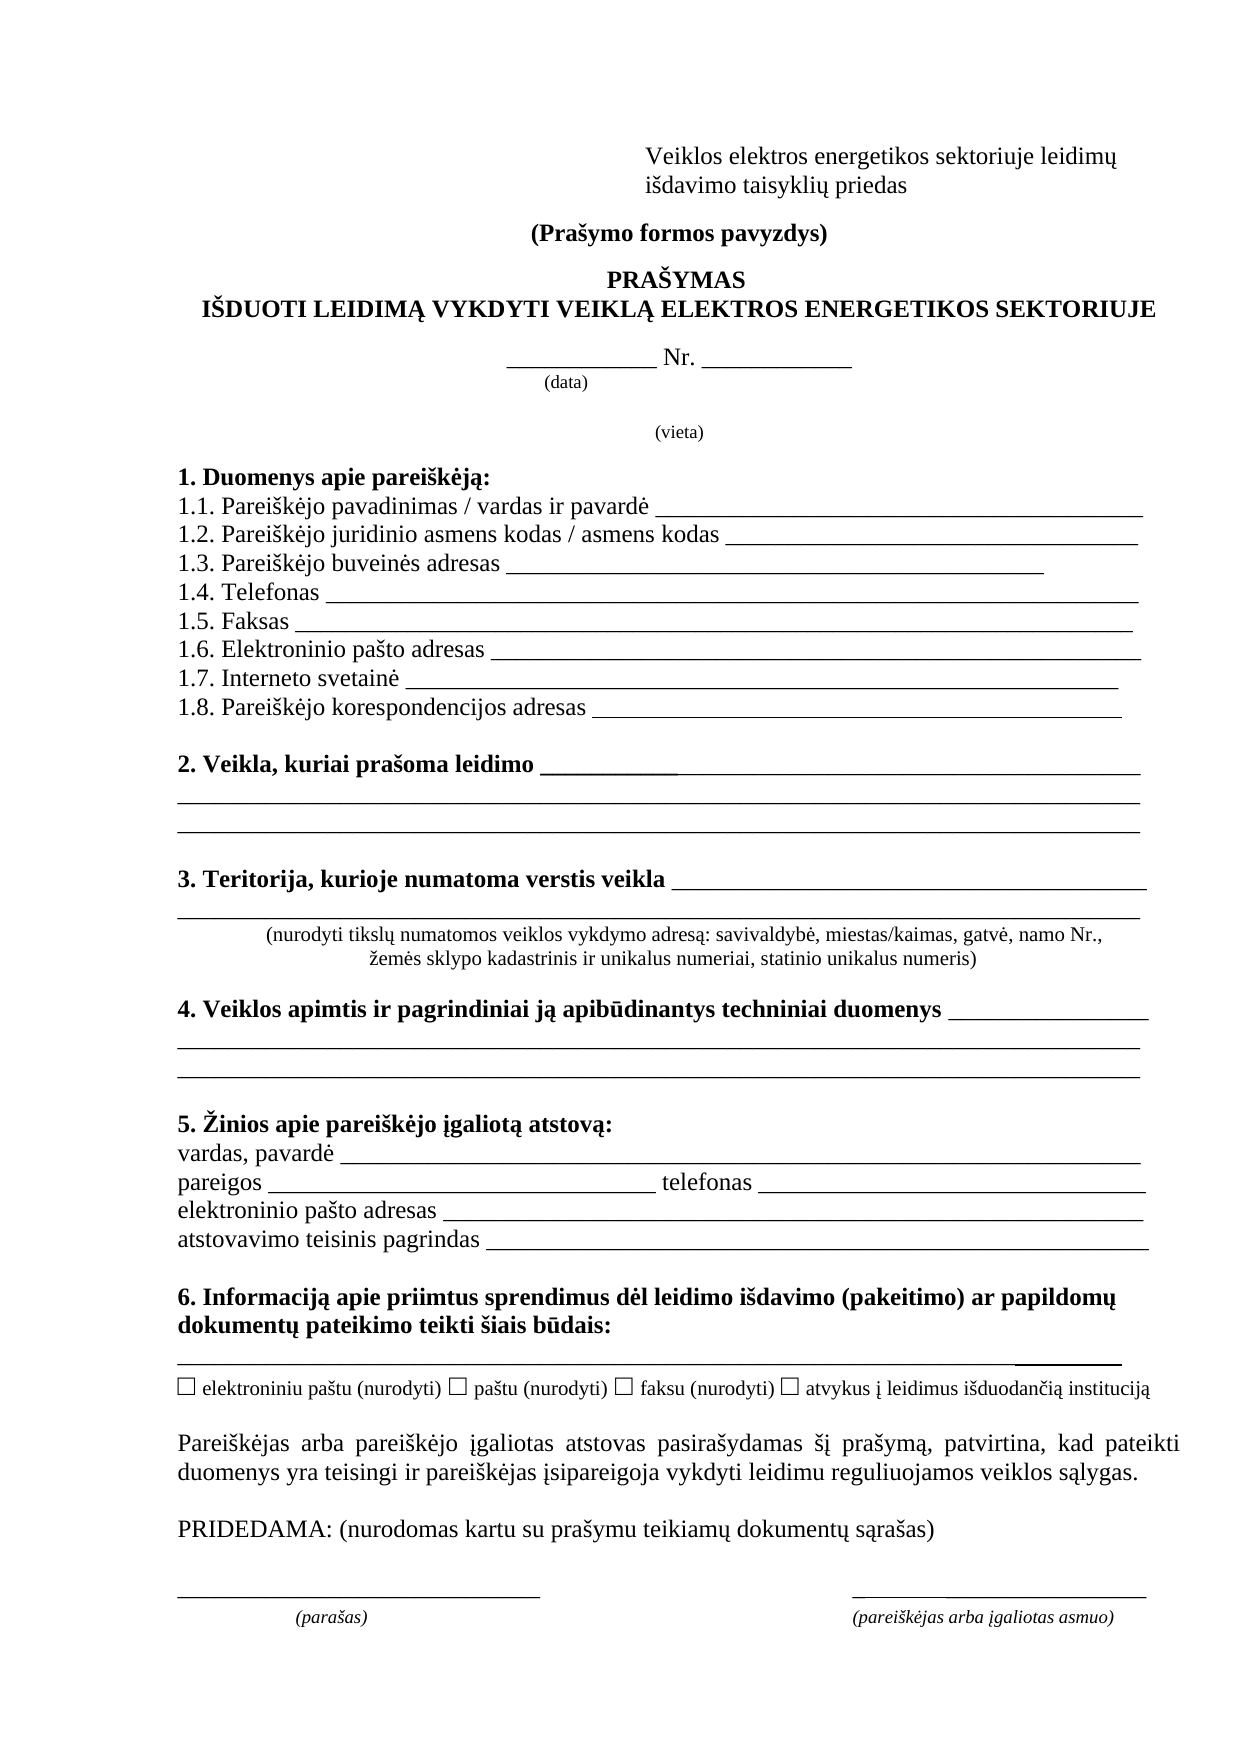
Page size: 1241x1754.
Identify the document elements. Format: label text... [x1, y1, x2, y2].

text □ elektroniniu paštu (nurodyti) □ paštu (nurodyti) □ faksu (nurodyti) □ atvykus į leidimus išduodančią instituciją [177, 1368, 1181, 1401]
text (Prašymo formos pavyzdys) [177, 218, 1181, 246]
text (parašas) (pareiškėjas arba įgaliotas asmuo) [295, 1601, 1181, 1629]
text 5. Žinios apie pareiškėjo įgaliotą atstovą: [177, 1109, 1181, 1138]
text vardas, pavardė ________________________________________________________________ [177, 1138, 1181, 1167]
text 1.8. Pareiškėjo korespondencijos adresas [177, 692, 1181, 721]
text 1.3. Pareiškėjo buveinės adresas ___________________________________________ [177, 548, 1181, 577]
text (vieta) [177, 421, 1181, 443]
text PRAŠYMAS [177, 266, 1181, 294]
text _____________________________________________________________________________ [177, 778, 1181, 807]
text Veiklos elektros energetikos sektoriuje leidimų [510, 141, 1181, 170]
text 1. Duomenys apie pareiškėją: [177, 462, 1181, 491]
text _____________________________________________________________________________ [177, 807, 1181, 836]
text 4. Veiklos apimtis ir pagrindiniai ją apibūdinantys techniniai duomenys ________________ [177, 994, 1181, 1023]
text išdavimo taisyklių priedas [177, 170, 1181, 198]
text 1.7. Interneto svetainė _________________________________________________________ [177, 663, 1181, 692]
text _____________________________ _ ________________ [177, 1572, 1181, 1601]
text žemės sklypo kadastrinis ir unikalus numeriai, statinio unikalus numeris) [177, 946, 1181, 970]
text Pareiškėjas arba pareiškėjo įgaliotas atstovas pasirašydamas šį prašymą, patvirtina, kad pateikti duomenys yra teisingi ir pareiškėjas įsipareigoja vykdyti leidimu reguliuojamos veiklos sąlygas. [177, 1428, 1181, 1486]
text _____________________________________________________________________________ [177, 893, 1181, 922]
text IŠDUOTI leidimą vykdyti veiklą elektros energetikos sektoriuje [177, 294, 1181, 323]
text pareigos _______________________________ telefonas _______________________________ [177, 1167, 1181, 1195]
text _____________________________________________________________________________ [177, 1052, 1181, 1080]
text 1.2. Pareiškėjo juridinio asmens kodas / asmens kodas _________________________________ [177, 519, 1181, 548]
text (nurodyti tikslų numatomos veiklos vykdymo adresą: savivaldybė, miestas/kaimas, gatvė, namo Nr., [177, 922, 1181, 946]
text 2. Veikla, kuriai prašoma leidimo ________________________________________________ [177, 749, 1181, 778]
text 1.4. Telefonas _________________________________________________________________ [177, 577, 1181, 606]
text 3. Teritorija, kurioje numatoma verstis veikla ______________________________________ [177, 864, 1181, 893]
text _____________________________________________________________________________ [177, 1023, 1181, 1052]
text ____________ Nr. ____________ [177, 342, 1181, 371]
text PRIDEDAMA: (nurodomas kartu su prašymu teikiamų dokumentų sąrašas) [177, 1514, 1181, 1543]
text ___________________________________________________________________ [177, 1339, 1181, 1368]
text elektroninio pašto adresas ________________________________________________________ [177, 1195, 1181, 1224]
text atstovavimo teisinis pagrindas _____________________________________________________ [177, 1224, 1181, 1253]
text (data) [177, 371, 1181, 392]
text 6. Informaciją apie priimtus sprendimus dėl leidimo išdavimo (pakeitimo) ar papildomų dokumentų pateikimo teikti šiais būdais: [177, 1282, 1181, 1339]
text 1.6. Elektroninio pašto adresas ____________________________________________________ [177, 634, 1181, 663]
text 1.5. Faksas ___________________________________________________________________ [177, 606, 1181, 634]
text 1.1. Pareiškėjo pavadinimas / vardas ir pavardė _______________________________________ [177, 491, 1181, 519]
